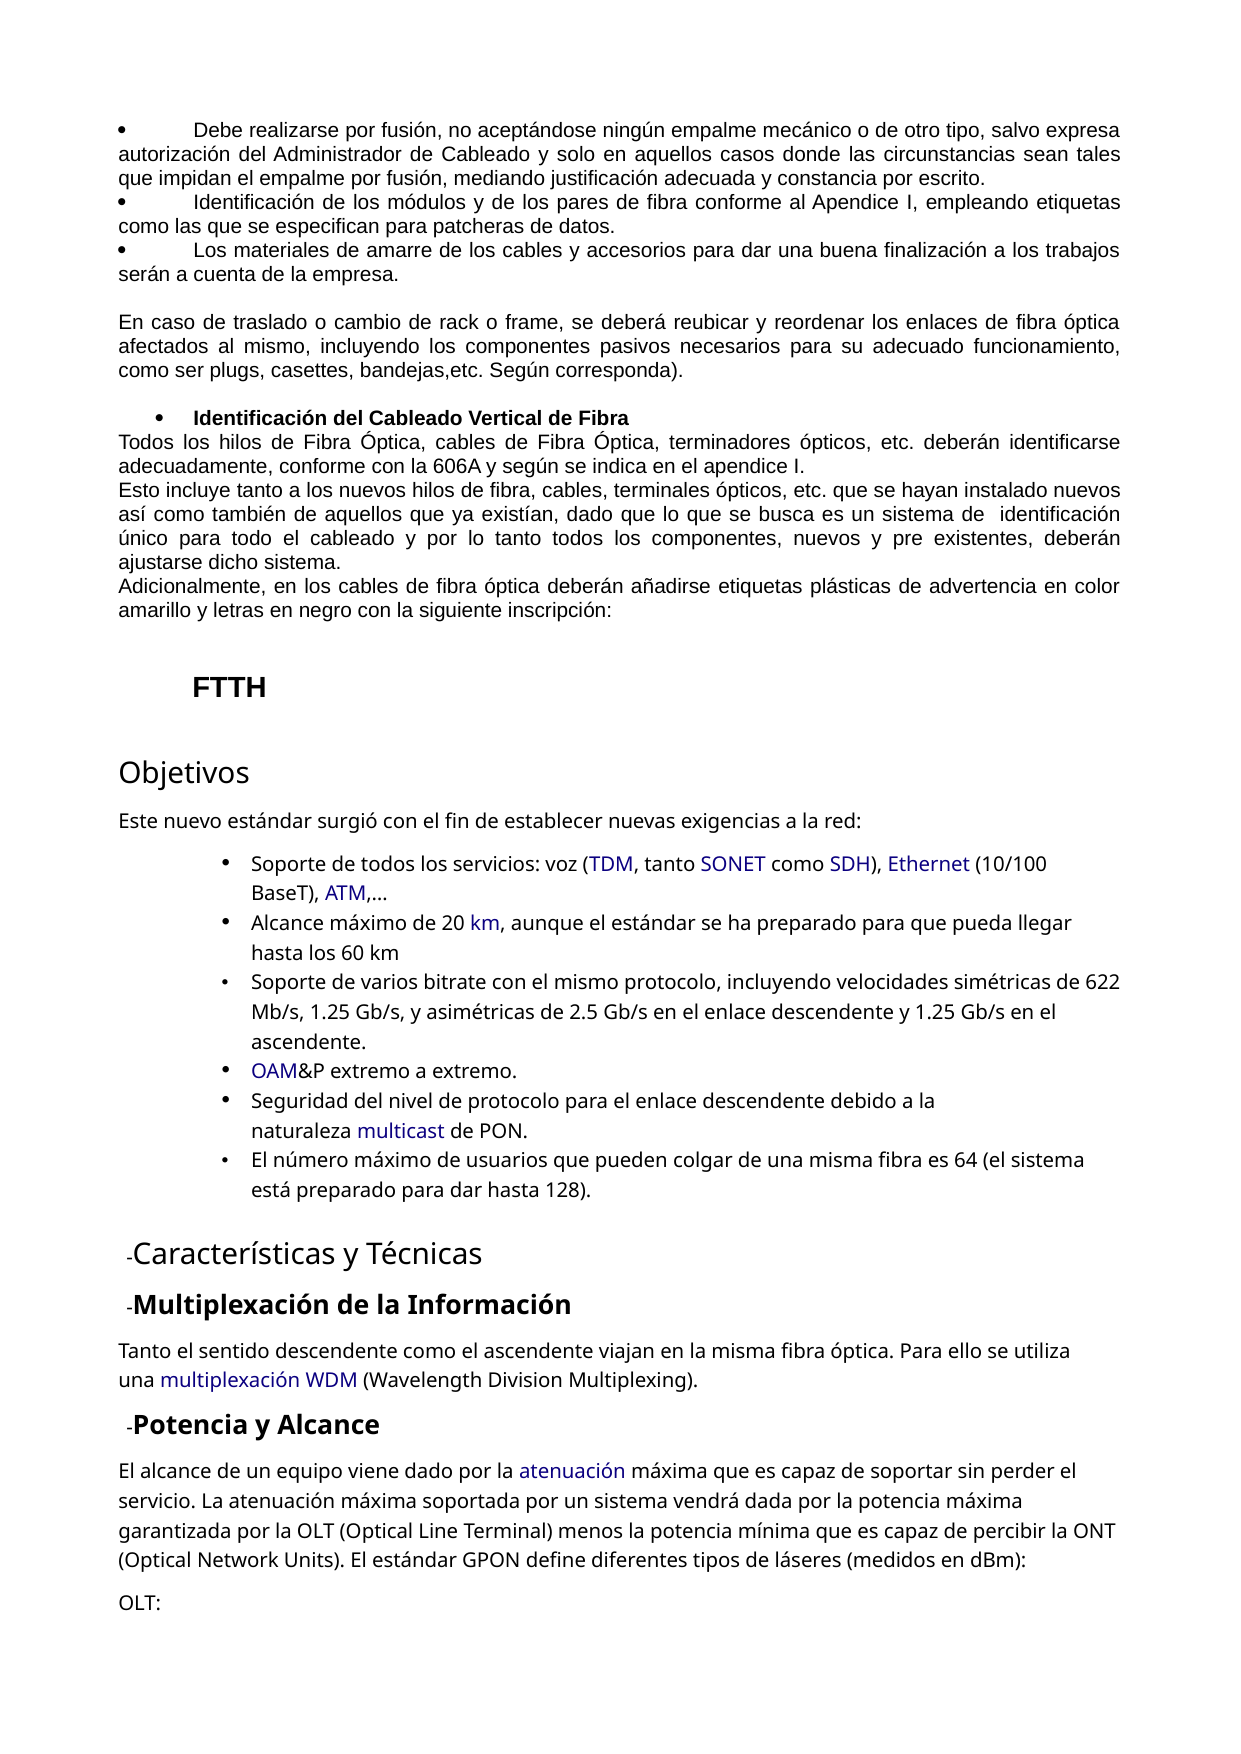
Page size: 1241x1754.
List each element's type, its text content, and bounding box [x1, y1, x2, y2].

list Alcance máximo de 20 km, aunque el estándar se ha preparado para que pueda llegar hasta los 60 km [221, 907, 1122, 966]
text OLT: [118, 1586, 1122, 1616]
text En caso de traslado o cambio de rack o frame, se deberá reubicar y reordenar los enlaces de fibra óptica afectados al mismo, incluyendo los componentes pasivos necesarios para su adecuado funcionamiento, como ser plugs, casettes, bandejas,etc. Según corresponda). [118, 310, 1122, 382]
list Identificación del Cableado Vertical de Fibra [156, 406, 1122, 430]
list Seguridad del nivel de protocolo para el enlace descendente debido a la naturaleza multicast de PON. [221, 1085, 1122, 1144]
subtitle -Potencia y Alcance [126, 1406, 1122, 1442]
text El alcance de un equipo viene dado por la atenuación máxima que es capaz de soportar sin perder el servicio. La atenuación máxima soportada por un sistema vendrá dada por la potencia máxima garantizada por la OLT (Optical Line Terminal) menos la potencia mínima que es capaz de percibir la ONT (Optical Network Units). El estándar GPON define diferentes tipos de láseres (medidos en dBm): [118, 1455, 1122, 1574]
list Soporte de varios bitrate con el mismo protocolo, incluyendo velocidades simétricas de 622 Mb/s, 1.25 Gb/s, y asimétricas de 2.5 Gb/s en el enlace descendente y 1.25 Gb/s en el ascendente. [221, 966, 1122, 1055]
text Todos los hilos de Fibra Óptica, cables de Fibra Óptica, terminadores ópticos, etc. deberán identificarse adecuadamente, conforme con la 606A y según se indica en el apendice I. [118, 430, 1122, 478]
list Debe realizarse por fusión, no aceptándose ningún empalme mecánico o de otro tipo, salvo expresa autorización del Administrador de Cableado y solo en aquellos casos donde las circunstancias sean tales que impidan el empalme por fusión, mediando justificación adecuada y constancia por escrito. [118, 118, 1122, 190]
text Tanto el sentido descendente como el ascendente viajan en la misma fibra óptica. Para ello se utiliza una multiplexación WDM (Wavelength Division Multiplexing). [118, 1334, 1122, 1394]
text FTTH [118, 669, 1122, 703]
list Los materiales de amarre de los cables y accesorios para dar una buena finalización a los trabajos serán a cuenta de la empresa. [118, 238, 1122, 286]
list OAM&P extremo a extremo. [221, 1055, 1122, 1085]
list El número máximo de usuarios que pueden colgar de una misma fibra es 64 (el sistema está preparado para dar hasta 128). [221, 1144, 1122, 1203]
subtitle -Características y Técnicas [126, 1233, 1122, 1273]
list Identificación de los módulos y de los pares de fibra conforme al Apendice I, empleando etiquetas como las que se especifican para patcheras de datos. [118, 190, 1122, 238]
text Adicionalmente, en los cables de fibra óptica deberán añadirse etiquetas plásticas de advertencia en color amarillo y letras en negro con la siguiente inscripción: [118, 574, 1122, 622]
text Esto incluye tanto a los nuevos hilos de fibra, cables, terminales ópticos, etc. que se hayan instalado nuevos así como también de aquellos que ya existían, dado que lo que se busca es un sistema de identificación único para todo el cableado y por lo tanto todos los componentes, nuevos y pre existentes, deberán ajustarse dicho sistema. [118, 478, 1122, 574]
text Este nuevo estándar surgió con el fin de establecer nuevas exigencias a la red: [118, 805, 1122, 835]
list Soporte de todos los servicios: voz (TDM, tanto SONET como SDH), Ethernet (10/100 BaseT), ATM,… [221, 847, 1122, 907]
subtitle Objetivos [118, 752, 1122, 792]
subtitle -Multiplexación de la Información [126, 1286, 1122, 1322]
